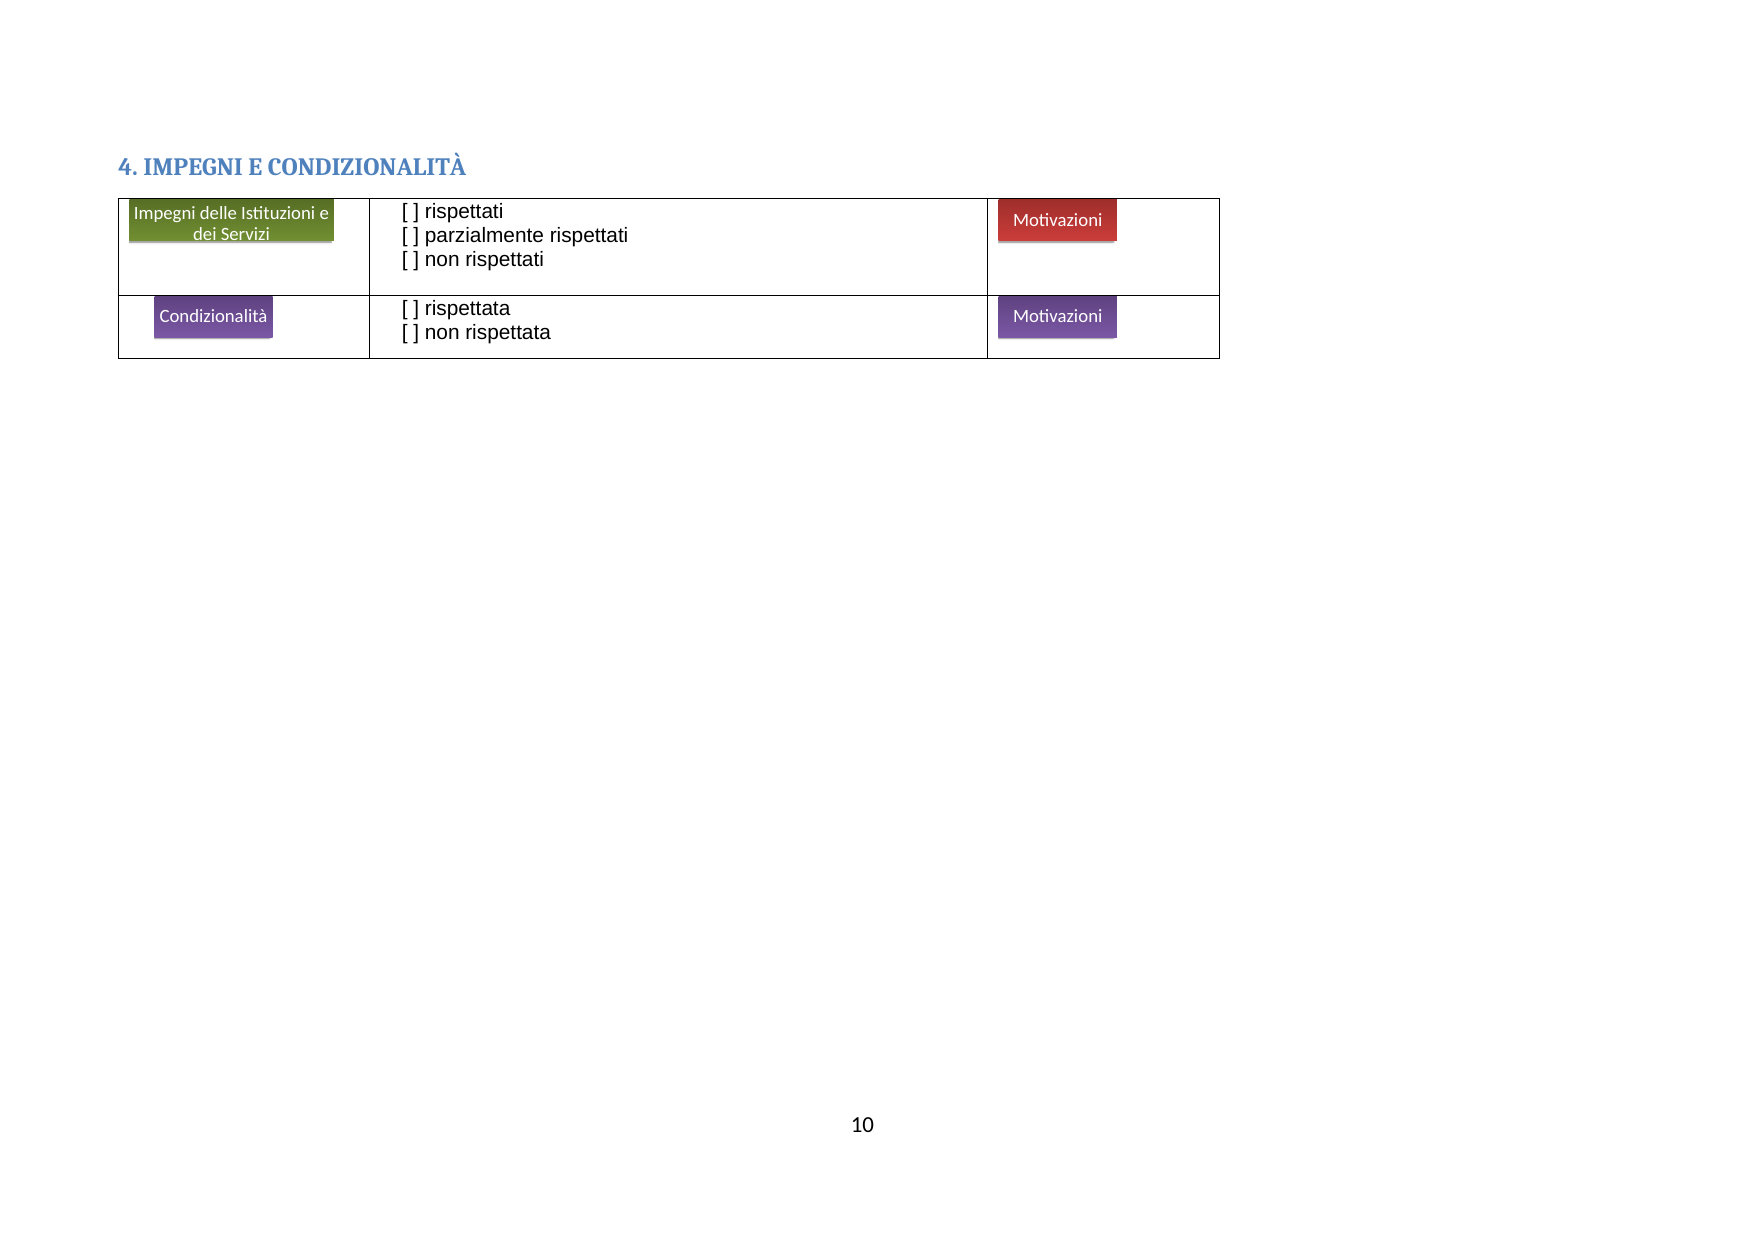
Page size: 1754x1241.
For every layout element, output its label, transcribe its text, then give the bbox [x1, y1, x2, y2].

table_header [988, 199, 1219, 295]
subtitle 4. IMPEGNI E CONDIZIONALITÀ [118, 153, 1606, 182]
table_header [ ] rispettati [ ] parzialmente rispettati [ ] non rispettati [370, 199, 987, 295]
table_header [119, 199, 369, 295]
table_cell [119, 296, 369, 358]
table_cell [ ] rispettata [ ] non rispettata [370, 296, 987, 358]
table_cell [988, 296, 1219, 358]
